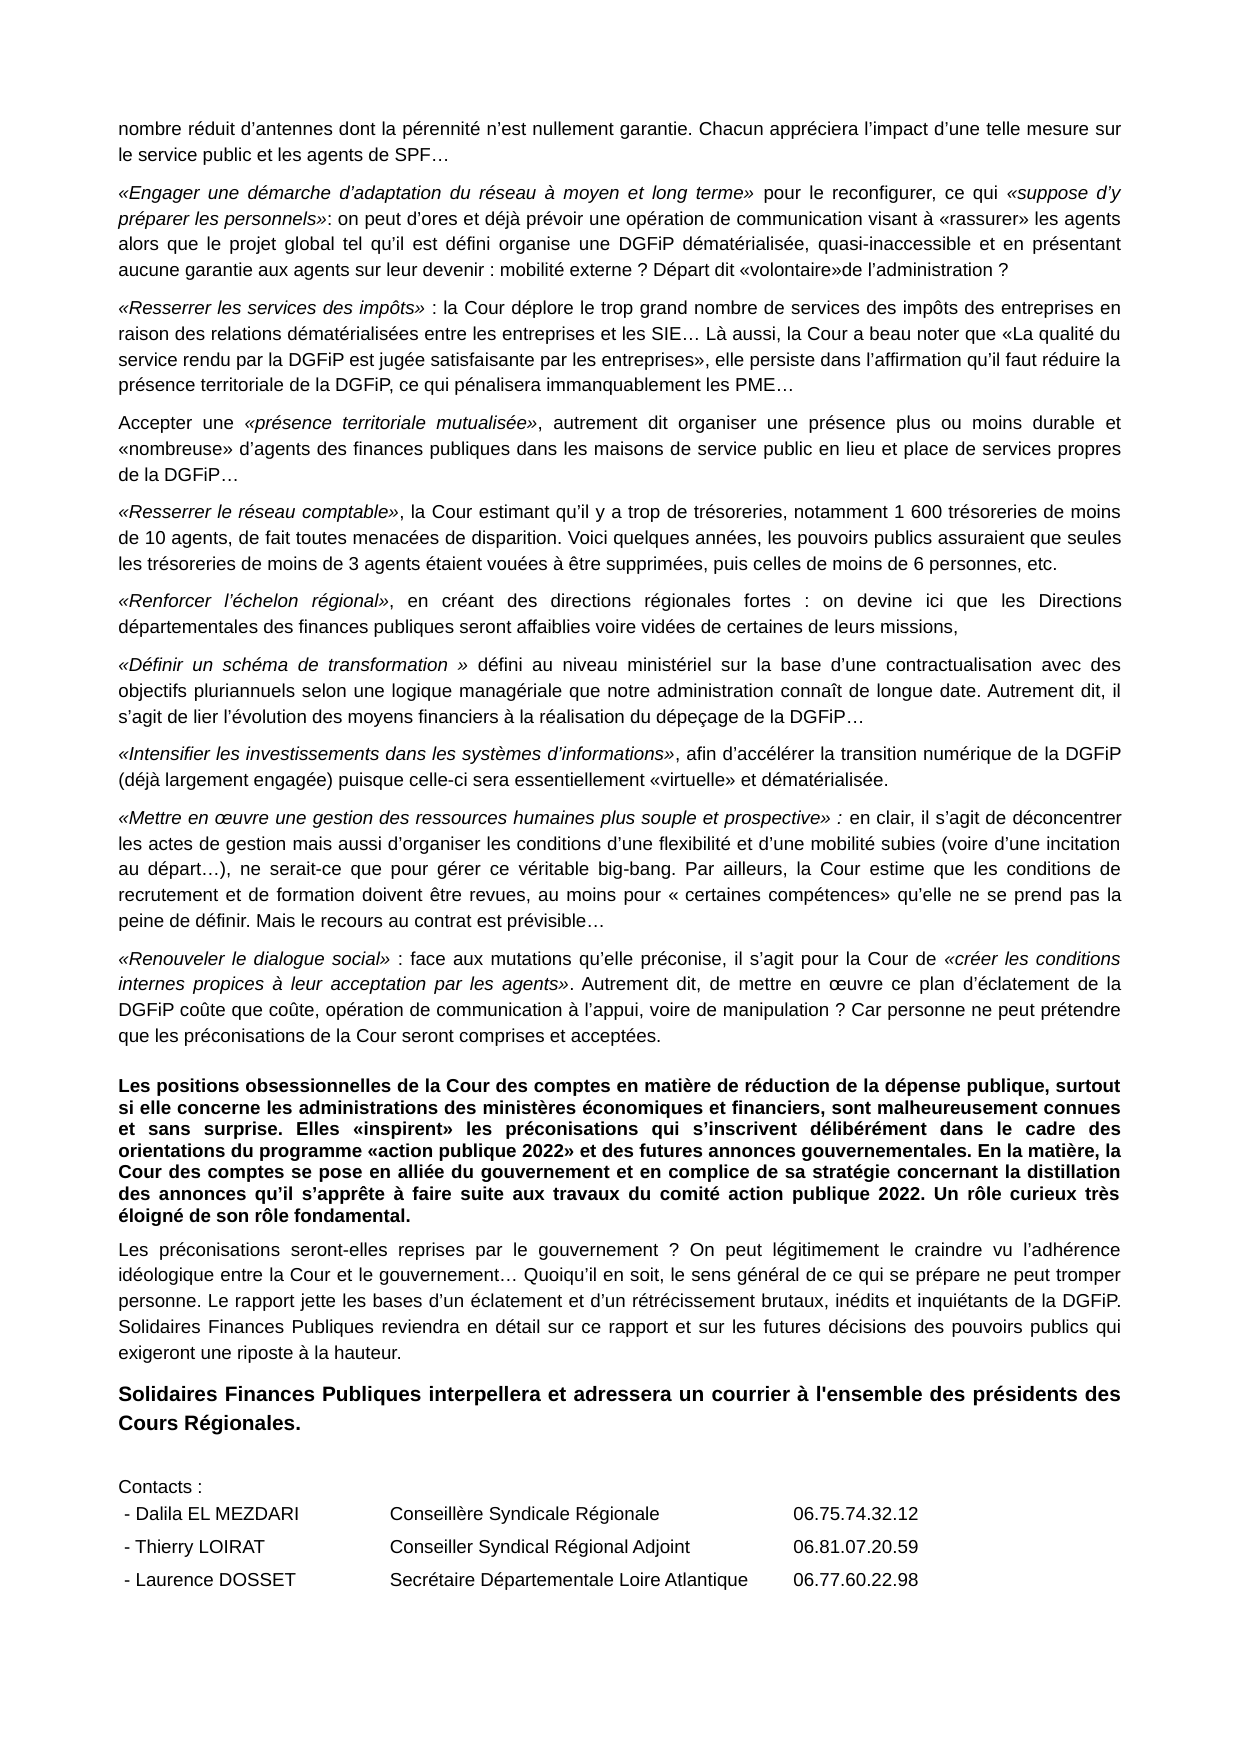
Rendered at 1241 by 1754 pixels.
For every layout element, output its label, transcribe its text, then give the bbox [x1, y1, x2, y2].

table_cell - Laurence DOSSET [118, 1564, 384, 1596]
table_cell 06.81.07.20.59 [787, 1530, 1122, 1563]
text «Renforcer l’échelon régional», en créant des directions régionales fortes : on devine ici que les Directions départementales des finances publiques seront affaiblies voire vidées de certaines de leurs missions, [118, 590, 1122, 638]
text «Intensifier les investissements dans les systèmes d’informations», afin d’accélérer la transition numérique de la DGFiP (déjà largement engagée) puisque celle-ci sera essentiellement «virtuelle» et dématérialisée. [118, 743, 1122, 790]
text «Resserrer le réseau comptable», la Cour estimant qu’il y a trop de trésoreries, notamment 1 600 trésoreries de moins de 10 agents, de fait toutes menacées de disparition. Voici quelques années, les pouvoirs publics assuraient que seules les trésoreries de moins de 3 agents étaient vouées à être supprimées, puis celles de moins de 6 personnes, etc. [118, 501, 1122, 574]
text Solidaires Finances Publiques interpellera et adressera un courrier à l'ensemble des présidents des Cours Régionales. [118, 1382, 1122, 1435]
text «Définir un schéma de transformation » défini au niveau ministériel sur la base d’une contractualisation avec des objectifs pluriannuels selon une logique managériale que notre administration connaît de longue date. Autrement dit, il s’agit de lier l’évolution des moyens financiers à la réalisation du dépeçage de la DGFiP… [118, 654, 1122, 727]
table_cell - Thierry LOIRAT [118, 1530, 384, 1563]
table_cell Secrétaire Départementale Loire Atlantique [384, 1564, 787, 1596]
text Accepter une «présence territoriale mutualisée», autrement dit organiser une présence plus ou moins durable et «nombreuse» d’agents des finances publiques dans les maisons de service public en lieu et place de services propres de la DGFiP… [118, 412, 1122, 485]
text Contacts : [118, 1476, 1122, 1497]
subtitle Les positions obsessionnelles de la Cour des comptes en matière de réduction de la dépense publique, surtout si elle concerne les administrations des ministères économiques et financiers, sont malheureusement connues et sans surprise. Elles «inspirent» les préconisations qui s’inscrivent délibérément dans le cadre des orientations du programme «action publique 2022» et des futures annonces gouvernementales. En la matière, la Cour des comptes se pose en alliée du gouvernement et en complice de sa stratégie concernant la distillation des annonces qu’il s’apprête à faire suite aux travaux du comité action publique 2022. Un rôle curieux très éloigné de son rôle fondamental. [118, 1075, 1122, 1226]
table_header 06.75.74.32.12 [787, 1498, 1122, 1530]
text «Resserrer les services des impôts» : la Cour déplore le trop grand nombre de services des impôts des entreprises en raison des relations dématérialisées entre les entreprises et les SIE… Là aussi, la Cour a beau noter que «La qualité du service rendu par la DGFiP est jugée satisfaisante par les entreprises», elle persiste dans l’affirmation qu’il faut réduire la présence territoriale de la DGFiP, ce qui pénalisera immanquablement les PME… [118, 297, 1122, 396]
table_header Conseillère Syndicale Régionale [384, 1498, 787, 1530]
text «Mettre en œuvre une gestion des ressources humaines plus souple et prospective» : en clair, il s’agit de déconcentrer les actes de gestion mais aussi d’organiser les conditions d’une flexibilité et d’une mobilité subies (voire d’une incitation au départ…), ne serait-ce que pour gérer ce véritable big-bang. Par ailleurs, la Cour estime que les conditions de recrutement et de formation doivent être revues, au moins pour « certaines compétences» qu’elle ne se prend pas la peine de définir. Mais le recours au contrat est prévisible… [118, 806, 1122, 931]
text Les préconisations seront-elles reprises par le gouvernement ? On peut légitimement le craindre vu l’adhérence idéologique entre la Cour et le gouvernement… Quoiqu’il en soit, le sens général de ce qui se prépare ne peut tromper personne. Le rapport jette les bases d’un éclatement et d’un rétrécissement brutaux, inédits et inquiétants de la DGFiP. Solidaires Finances Publiques reviendra en détail sur ce rapport et sur les futures décisions des pouvoirs publics qui exigeront une riposte à la hauteur. [118, 1238, 1122, 1363]
table_cell Conseiller Syndical Régional Adjoint [384, 1530, 787, 1563]
table_header - Dalila EL MEZDARI [118, 1498, 384, 1530]
text nombre réduit d’antennes dont la pérennité n’est nullement garantie. Chacun appréciera l’impact d’une telle mesure sur le service public et les agents de SPF… [118, 118, 1122, 166]
table_cell 06.77.60.22.98 [787, 1564, 1122, 1596]
text «Renouveler le dialogue social» : face aux mutations qu’elle préconise, il s’agit pour la Cour de «créer les conditions internes propices à leur acceptation par les agents». Autrement dit, de mettre en œuvre ce plan d’éclatement de la DGFiP coûte que coûte, opération de communication à l’appui, voire de manipulation ? Car personne ne peut prétendre que les préconisations de la Cour seront comprises et acceptées. [118, 947, 1122, 1046]
text «Engager une démarche d’adaptation du réseau à moyen et long terme» pour le reconfigurer, ce qui «suppose d’y préparer les personnels»: on peut d’ores et déjà prévoir une opération de communication visant à «rassurer» les agents alors que le projet global tel qu’il est défini organise une DGFiP dématérialisée, quasi-inaccessible et en présentant aucune garantie aux agents sur leur devenir : mobilité externe ? Départ dit «volontaire»de l’administration ? [118, 182, 1122, 281]
